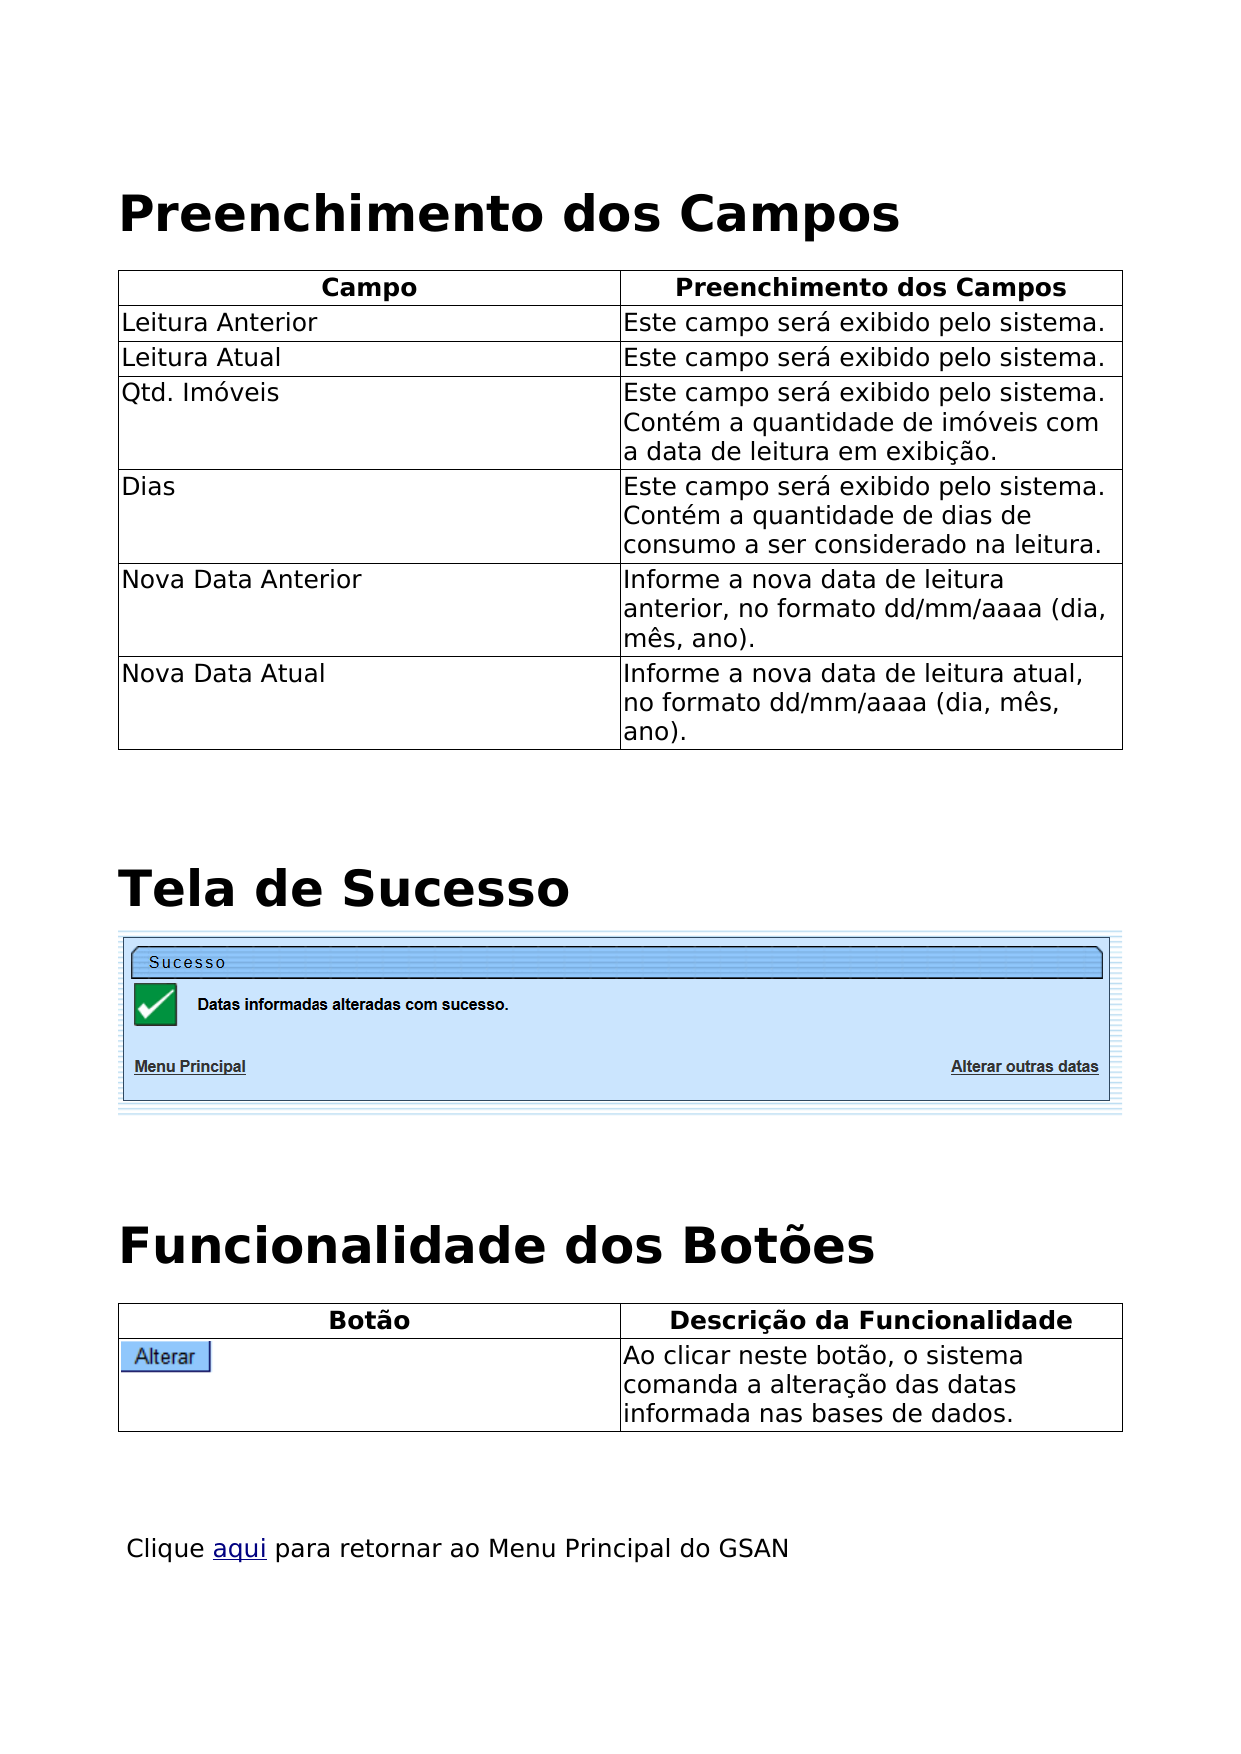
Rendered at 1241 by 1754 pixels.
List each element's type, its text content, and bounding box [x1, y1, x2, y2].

table_header Campo [119, 271, 620, 305]
table_header Botão [119, 1304, 620, 1338]
table_cell Este campo será exibido pelo sistema. [621, 306, 1122, 341]
picture [121, 1341, 214, 1374]
table_header Descrição da Funcionalidade [621, 1304, 1122, 1338]
table_cell Este campo será exibido pelo sistema. Contém a quantidade de dias de consumo a ser considerado na leitura. [621, 470, 1122, 562]
table_cell Nova Data Anterior [119, 564, 620, 656]
table_cell Este campo será exibido pelo sistema. Contém a quantidade de imóveis com a data de leitura em exibição. [621, 377, 1122, 469]
table_cell Leitura Atual [119, 342, 620, 376]
table_cell Este campo será exibido pelo sistema. [621, 342, 1122, 376]
subtitle Funcionalidade dos Botões [118, 1217, 1122, 1276]
subtitle Preenchimento dos Campos [118, 185, 1122, 243]
table_cell Informe a nova data de leitura atual, no formato dd/mm/aaaa (dia, mês, ano). [621, 657, 1122, 749]
table_cell Ao clicar neste botão, o sistema comanda a alteração das datas informada nas bases de dados. [621, 1339, 1122, 1431]
text Clique aqui para retornar ao Menu Principal do GSAN [118, 1446, 1122, 1563]
picture [118, 930, 1123, 1116]
table_cell Informe a nova data de leitura anterior, no formato dd/mm/aaaa (dia, mês, ano). [621, 564, 1122, 656]
table_cell Nova Data Atual [119, 657, 620, 749]
table_cell Dias [119, 470, 620, 562]
table_cell Leitura Anterior [119, 306, 620, 341]
subtitle Tela de Sucesso [118, 860, 1122, 918]
table_cell Qtd. Imóveis [119, 377, 620, 469]
table_cell [119, 1339, 620, 1431]
table_header Preenchimento dos Campos [621, 271, 1122, 305]
